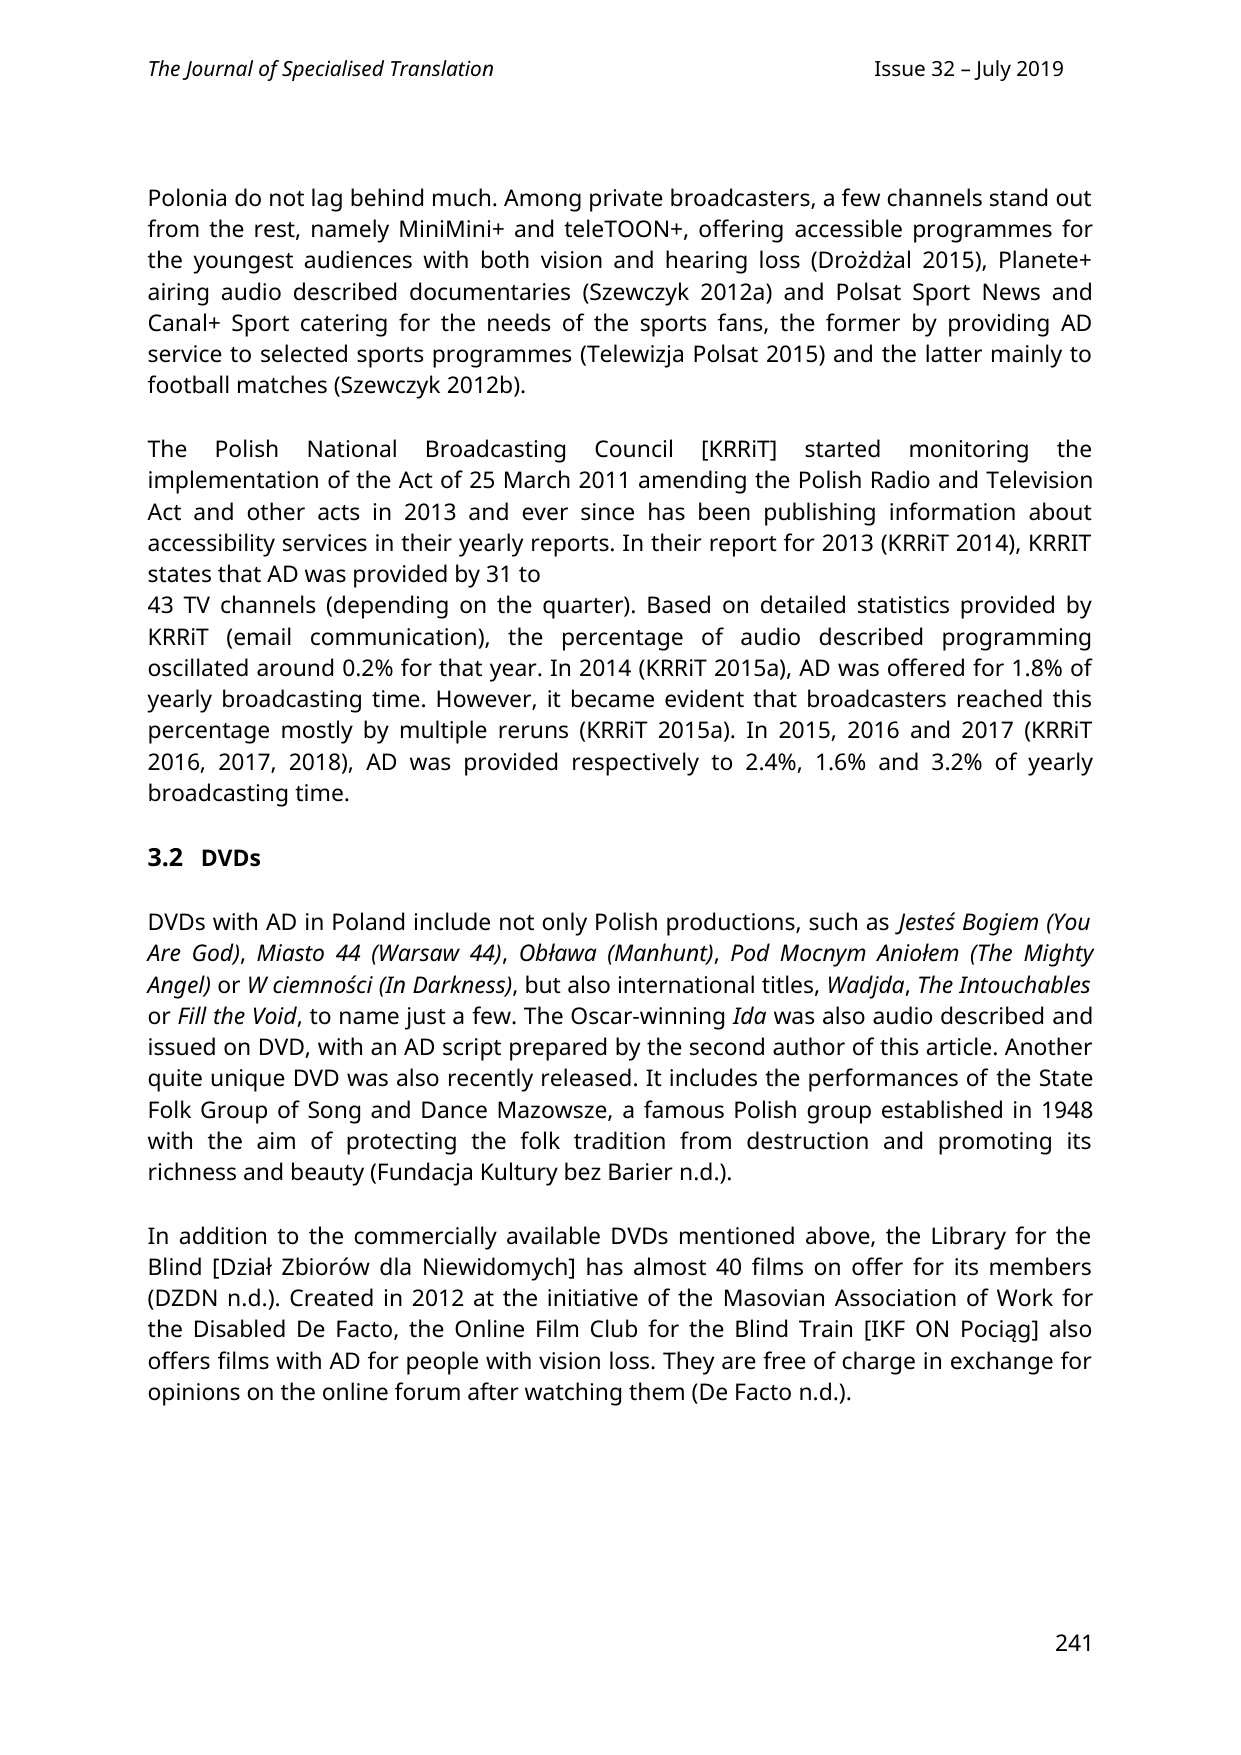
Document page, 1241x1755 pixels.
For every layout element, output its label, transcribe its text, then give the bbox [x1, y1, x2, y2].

text In addition to the commercially available DVDs mentioned above, the Library for the Blind [Dział Zbiorów dla Niewidomych] has almost 40 films on offer for its members (DZDN n.d.). Created in 2012 at the initiative of the Masovian Association of Work for the Disabled De Facto, the Online Film Club for the Blind Train [IKF ON Pociąg] also offers films with AD for people with vision loss. They are free of charge in exchange for opinions on the online forum after watching them (De Facto n.d.). [147, 1220, 1093, 1407]
subtitle DVDs [147, 839, 1105, 874]
text Polonia do not lag behind much. Among private broadcasters, a few channels stand out from the rest, namely MiniMini+ and teleTOON+, offering accessible programmes for the youngest audiences with both vision and hearing loss (Drożdżal 2015), Planete+ airing audio described documentaries (Szewczyk 2012a) and Polsat Sport News and Canal+ Sport catering for the needs of the sports fans, the former by providing AD service to selected sports programmes (Telewizja Polsat 2015) and the latter mainly to football matches (Szewczyk 2012b). [147, 182, 1093, 401]
text The Polish National Broadcasting Council [KRRiT] started monitoring the implementation of the Act of 25 March 2011 amending the Polish Radio and Television Act and other acts in 2013 and ever since has been publishing information about accessibility services in their yearly reports. In their report for 2013 (KRRiT 2014), KRRIT states that AD was provided by 31 to [147, 433, 1093, 589]
text DVDs with AD in Poland include not only Polish productions, such as Jesteś Bogiem (You Are God), Miasto 44 (Warsaw 44), Obława (Manhunt), Pod Mocnym Aniołem (The Mighty Angel) or W ciemności (In Darkness), but also international titles, Wadjda, The Intouchables or Fill the Void, to name just a few. The Oscar-winning Ida was also audio described and issued on DVD, with an AD script prepared by the second author of this article. Another quite unique DVD was also recently released. It includes the performances of the State Folk Group of Song and Dance Mazowsze, a famous Polish group established in 1948 with the aim of protecting the folk tradition from destruction and promoting its richness and beauty (Fundacja Kultury bez Barier n.d.). [147, 906, 1093, 1187]
text 43 TV channels (depending on the quarter). Based on detailed statistics provided by KRRiT (email communication), the percentage of audio described programming oscillated around 0.2% for that year. In 2014 (KRRiT 2015a), AD was offered for 1.8% of yearly broadcasting time. However, it became evident that broadcasters reached this percentage mostly by multiple reruns (KRRiT 2015a). In 2015, 2016 and 2017 (KRRiT 2016, 2017, 2018), AD was provided respectively to 2.4%, 1.6% and 3.2% of yearly broadcasting time. [147, 589, 1093, 808]
